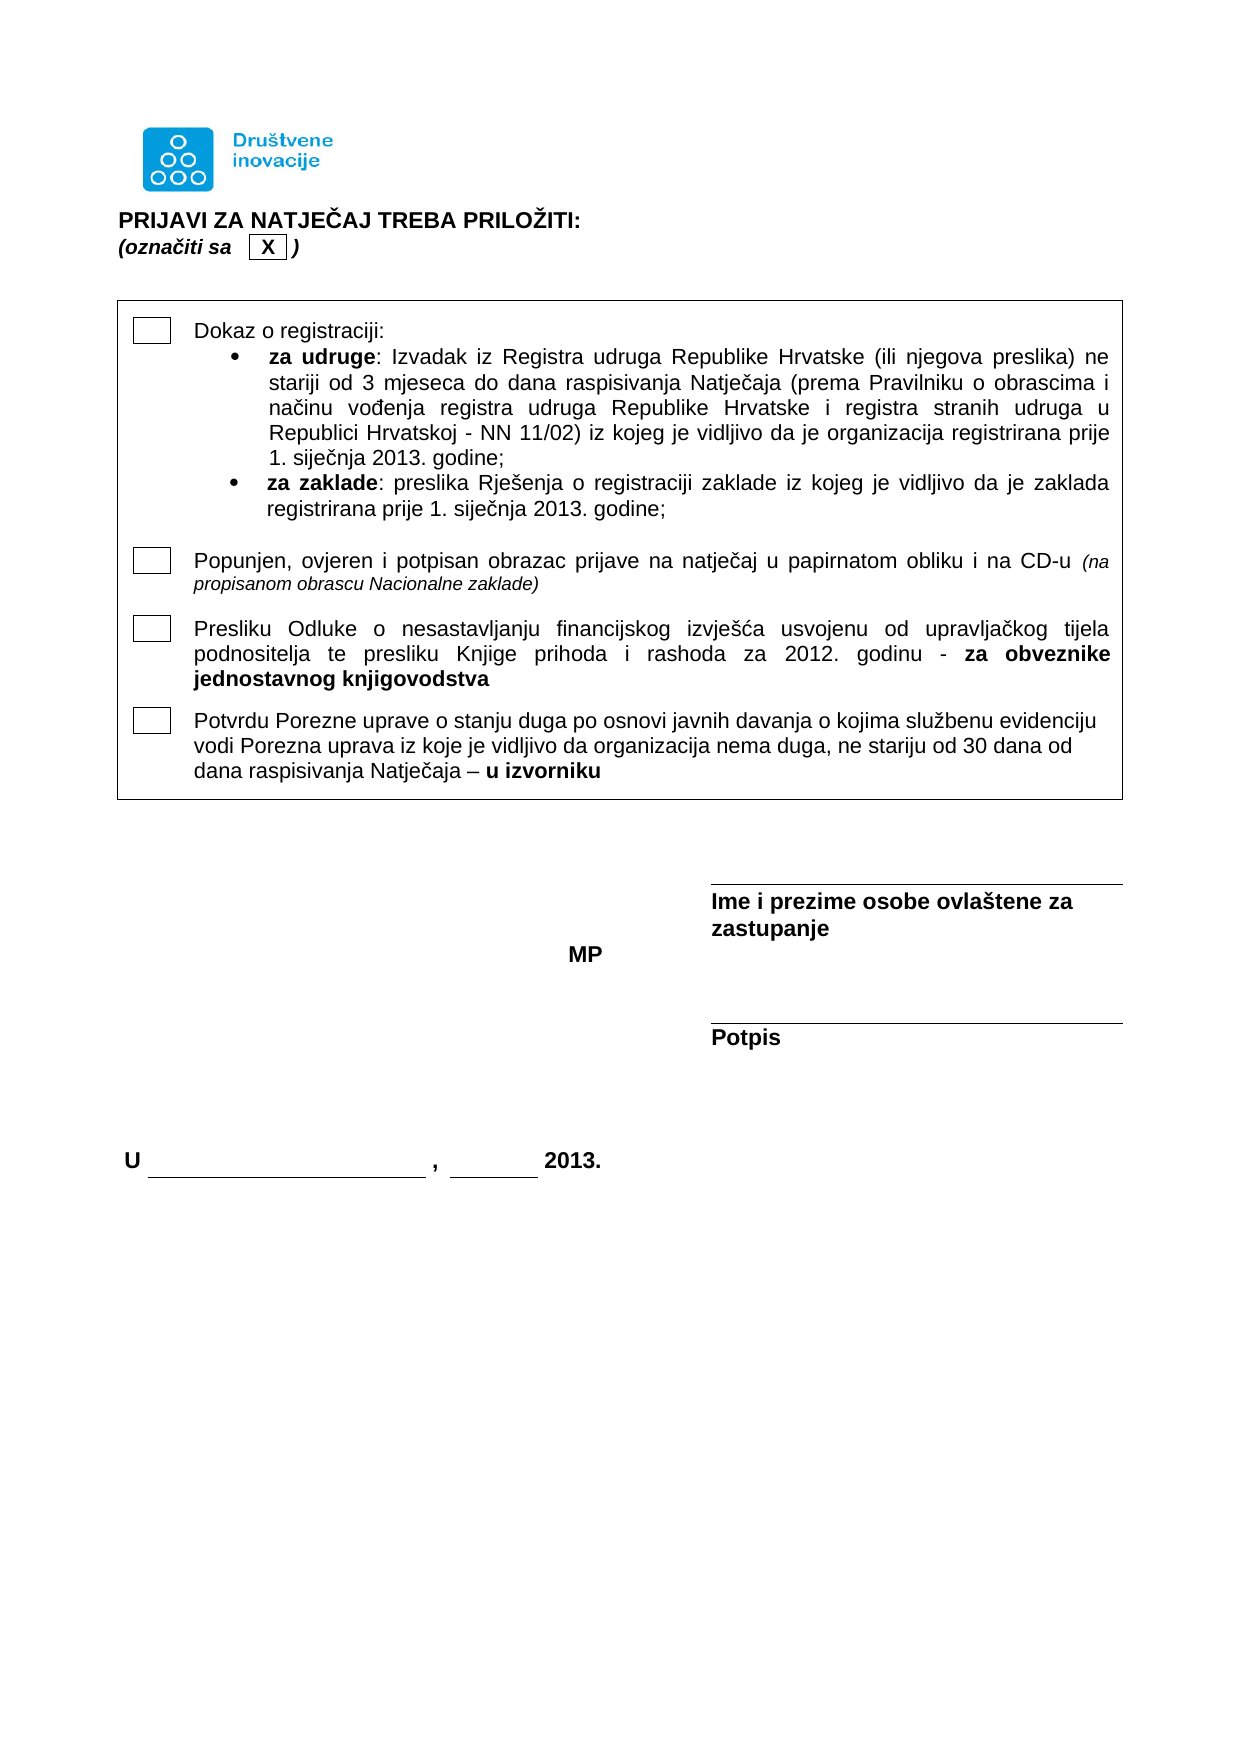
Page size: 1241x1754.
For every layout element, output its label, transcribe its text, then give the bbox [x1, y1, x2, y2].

table_cell Presliku Odluke o nesastavljanju financijskog izvješća usvojenu od upravljačkog tijela podnositelja te presliku Knjige prihoda i rashoda za 2012. godinu - za obveznike jednostavnog knjigovodstva [183, 615, 1122, 691]
table_header [118, 301, 1122, 317]
table_header (označiti sa [118, 234, 249, 259]
table_header [450, 1140, 538, 1177]
table_cell [134, 548, 170, 573]
table_header [711, 968, 1123, 1023]
table_header X [250, 235, 286, 259]
table_header [119, 968, 711, 1053]
table_cell [134, 708, 170, 733]
table_cell Ime i prezime osobe ovlaštene za zastupanje [711, 885, 1123, 941]
table_cell [170, 547, 182, 599]
table_cell [118, 531, 1122, 547]
table_cell [170, 343, 182, 531]
table_cell Popunjen, ovjeren i potpisan obrazac prijave na natječaj u papirnatom obliku i na CD-u (na propisanom obrascu Nacionalne zaklade) [183, 547, 1122, 599]
text PRIJAVI ZA NATJEČAJ TREBA PRILOŽITI: [118, 207, 1122, 234]
table_cell [118, 784, 1122, 799]
table_cell [170, 615, 182, 691]
table_cell [118, 707, 133, 783]
table_cell [118, 615, 133, 691]
table_cell [118, 691, 1122, 707]
table_header ) [287, 234, 306, 259]
table_cell [133, 574, 170, 599]
table_cell [118, 317, 133, 343]
text MP [493, 941, 1122, 967]
table_cell Potpis [711, 1024, 1123, 1053]
table_cell [133, 344, 170, 531]
table_cell [133, 642, 170, 691]
table_cell [170, 707, 182, 783]
table_header [148, 1140, 426, 1177]
table_header U [118, 1140, 148, 1177]
table_header , [426, 1140, 450, 1177]
table_cell [133, 734, 170, 783]
table_header 2013. [538, 1140, 630, 1177]
table_cell [118, 599, 1122, 615]
table_header [711, 855, 1123, 884]
table_cell [118, 343, 133, 531]
table_header [119, 855, 711, 941]
table_cell [171, 317, 182, 343]
table_cell [118, 547, 133, 599]
table_cell Dokaz o registraciji: [183, 317, 1122, 343]
table_cell [134, 616, 170, 641]
picture [134, 121, 430, 199]
table_cell [134, 318, 170, 343]
table_cell za udruge: Izvadak iz Registra udruga Republike Hrvatske (ili njegova preslika) ne stariji od 3 mjeseca do dana raspisivanja Natječaja (prema Pravilniku o obrascima i načinu vođenja registra udruga Republike Hrvatske i registra stranih udruga u Republici Hrvatskoj - NN 11/02) iz kojeg je vidljivo da je organizacija registrirana prije 1. siječnja 2013. godine; za zaklade: preslika Rješenja o registraciji zaklade iz kojeg je vidljivo da je zaklada registrirana prije 1. siječnja 2013. godine; [183, 343, 1122, 531]
table_cell Potvrdu Porezne uprave o stanju duga po osnovi javnih davanja o kojima službenu evidenciju vodi Porezna uprava iz koje je vidljivo da organizacija nema duga, ne stariju od 30 dana od dana raspisivanja Natječaja – u izvorniku [183, 707, 1122, 783]
